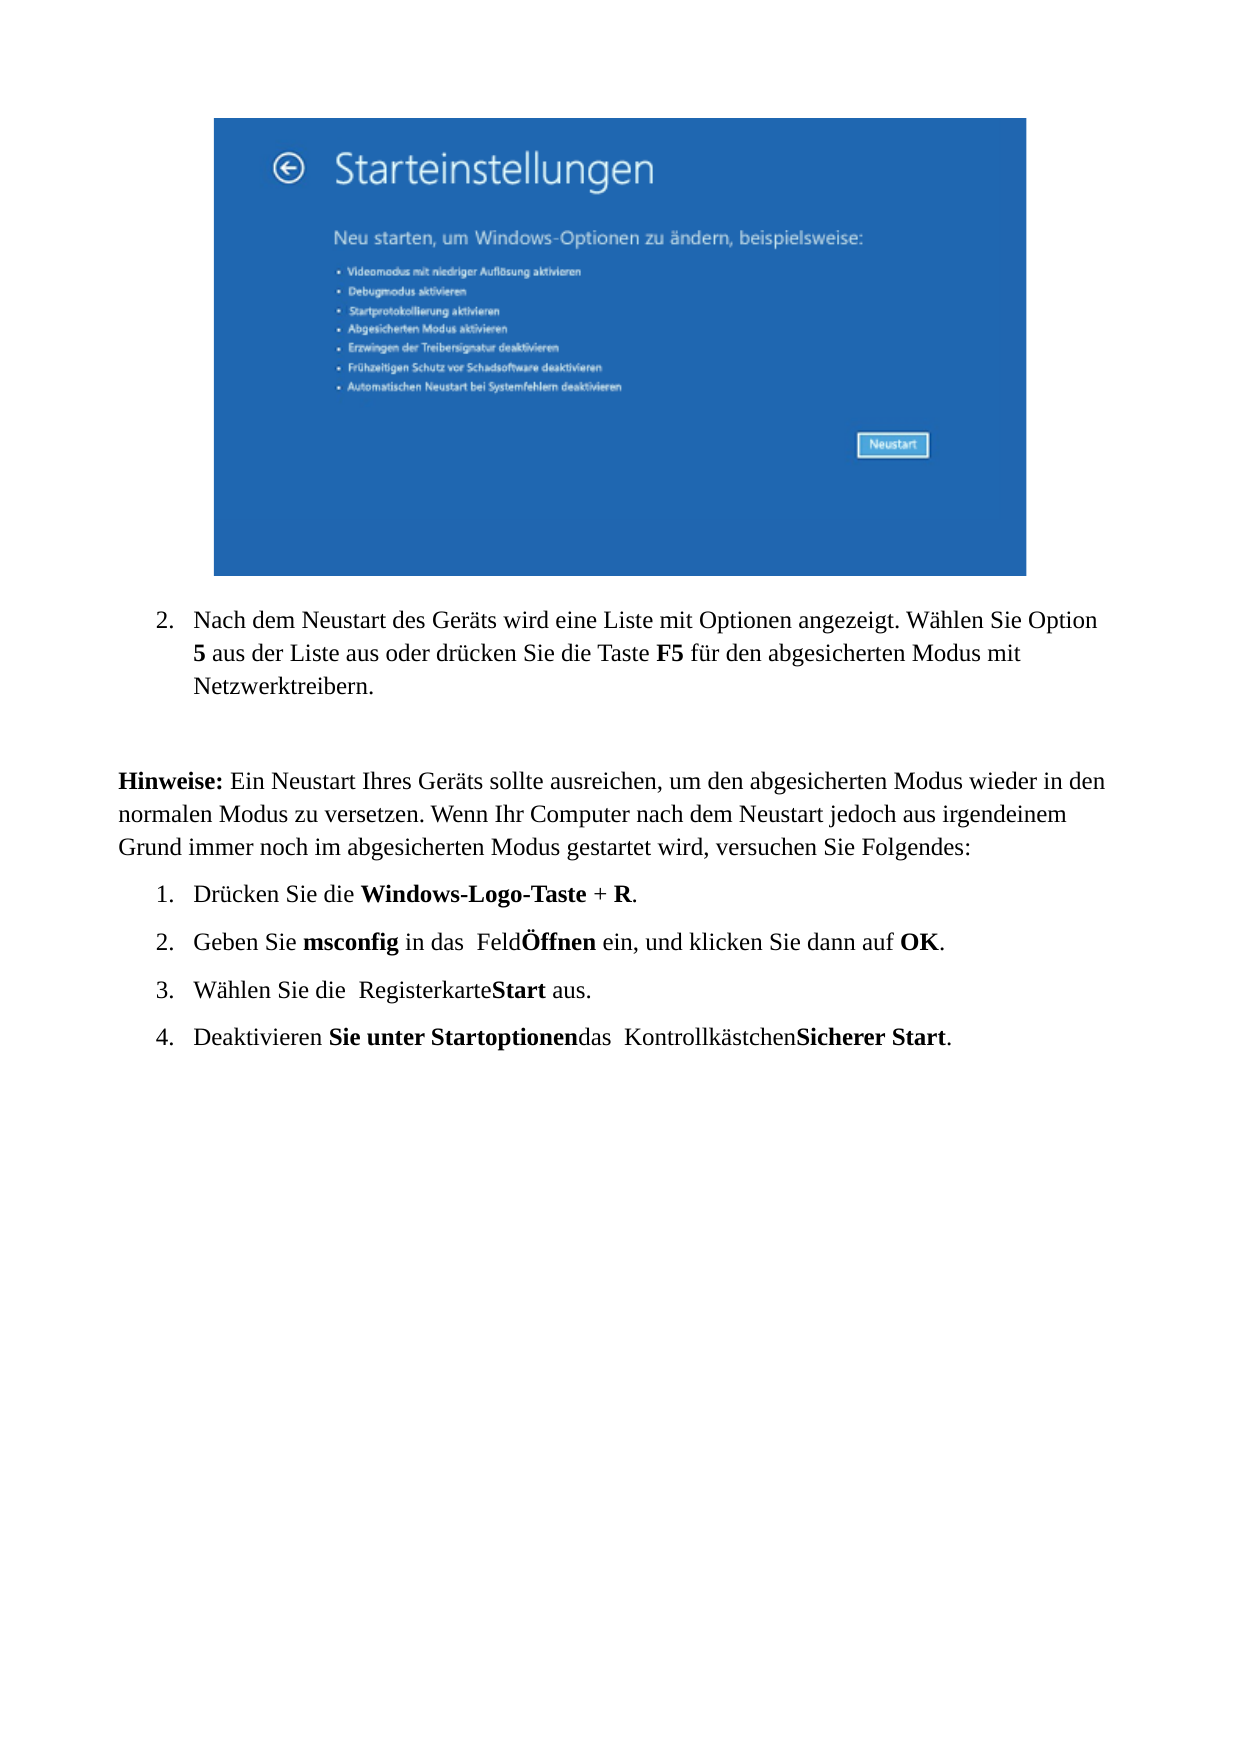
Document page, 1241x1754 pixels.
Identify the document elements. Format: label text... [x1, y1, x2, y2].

list Deaktivieren Sie unter Startoptionendas KontrollkästchenSicherer Start. [156, 1022, 1122, 1051]
list Wählen Sie die RegisterkarteStart aus. [156, 975, 1122, 1003]
list Geben Sie msconfig in das FeldÖffnen ein, und klicken Sie dann auf OK. [156, 927, 1122, 956]
list Drücken Sie die Windows-Logo-Taste + R. [156, 879, 1122, 908]
list Nach dem Neustart des Geräts wird eine Liste mit Optionen angezeigt. Wählen Sie Option 5 aus der Liste aus oder drücken Sie die Taste F5 für den abgesicherten Modus mit Netzwerktreibern. [156, 605, 1122, 699]
picture [213, 118, 1027, 576]
text Hinweise: Ein Neustart Ihres Geräts sollte ausreichen, um den abgesicherten Modus wieder in den normalen Modus zu versetzen. Wenn Ihr Computer nach dem Neustart jedoch aus irgendeinem Grund immer noch im abgesicherten Modus gestartet wird, versuchen Sie Folgendes: [118, 766, 1122, 861]
